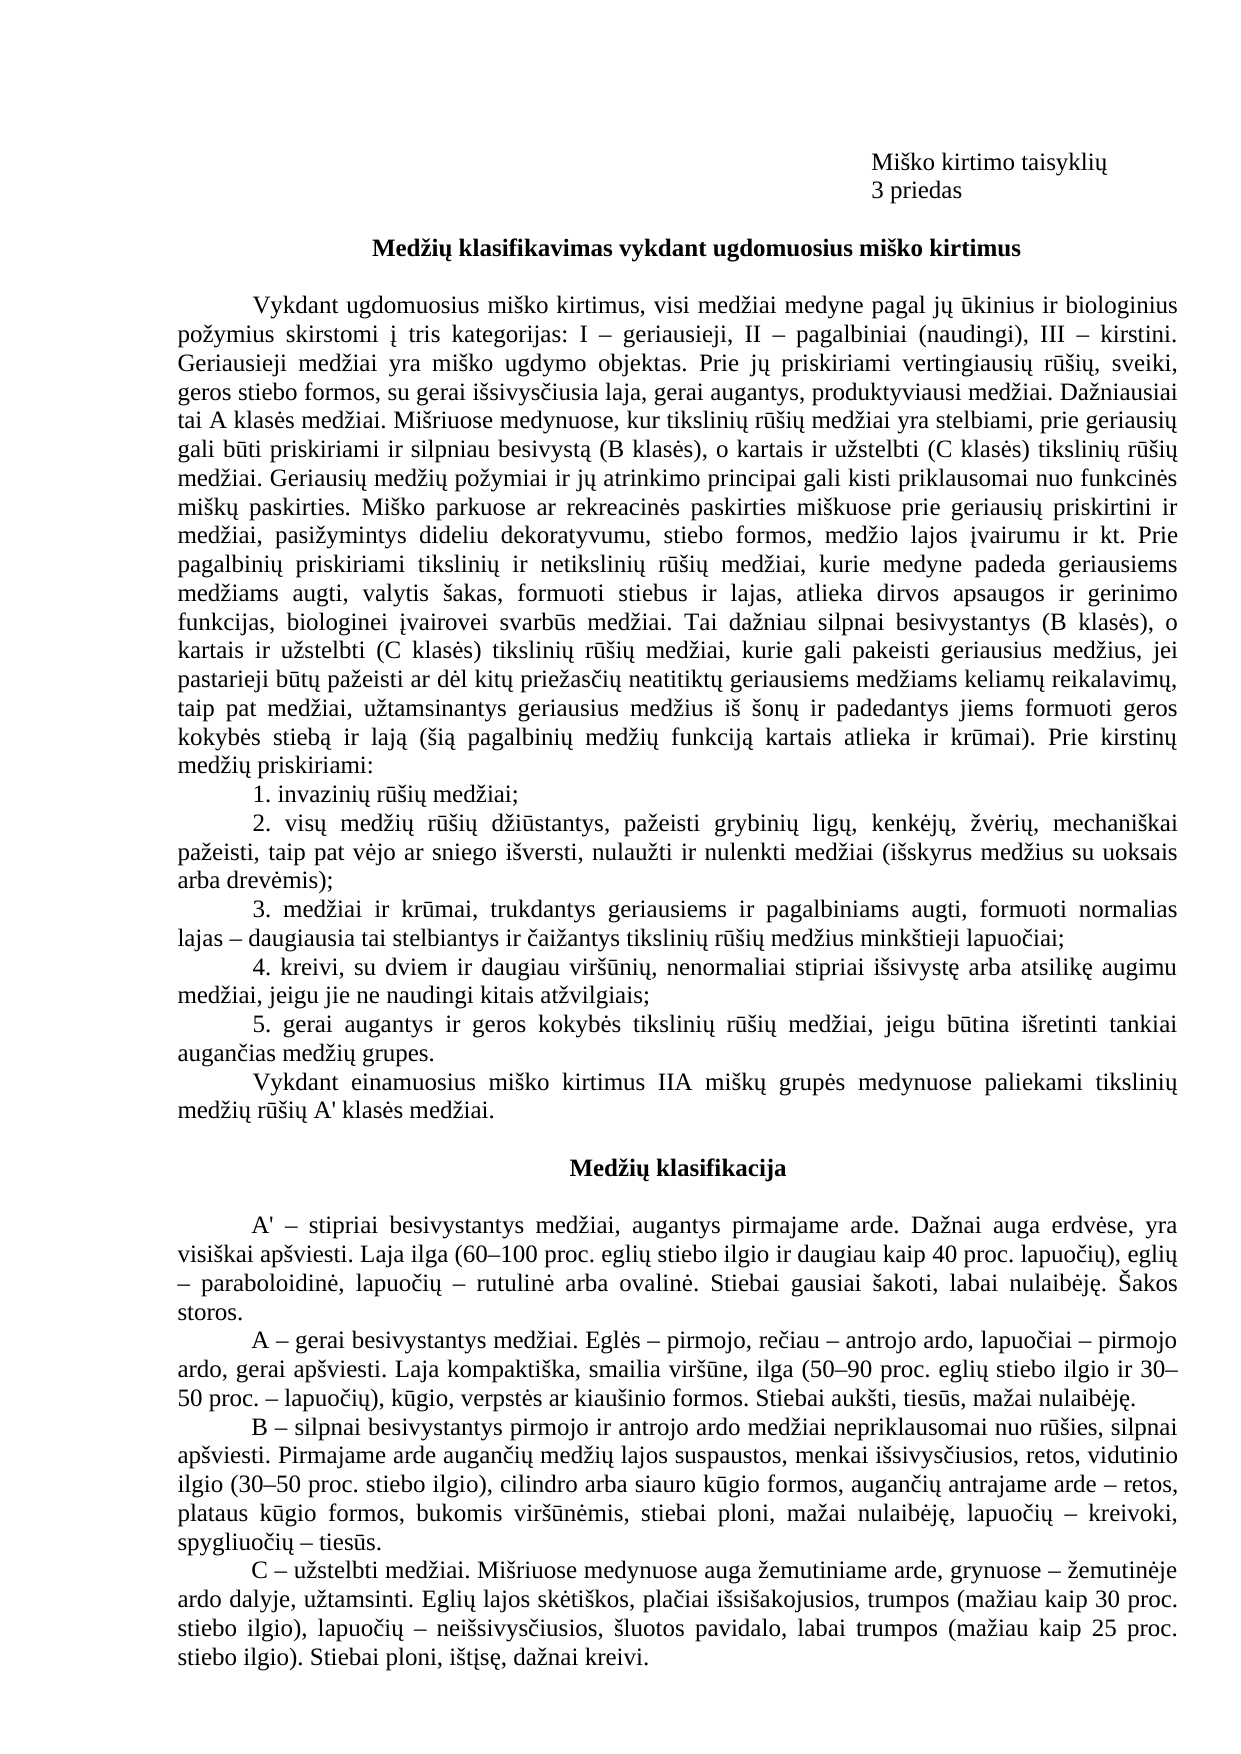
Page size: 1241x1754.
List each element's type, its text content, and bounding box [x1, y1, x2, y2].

text Vykdant ugdomuosius miško kirtimus, visi medžiai medyne pagal jų ūkinius ir biologinius požymius skirstomi į tris kategorijas: I – geriausieji, II – pagalbiniai (naudingi), III – kirstini. Geriausieji medžiai yra miško ugdymo objektas. Prie jų priskiriami vertingiausių rūšių, sveiki, geros stiebo formos, su gerai išsivysčiusia laja, gerai augantys, produktyviausi medžiai. Dažniausiai tai A klasės medžiai. Mišriuose medynuose, kur tikslinių rūšių medžiai yra stelbiami, prie geriausių gali būti priskiriami ir silpniau besivystą (B klasės), o kartais ir užstelbti (C klasės) tikslinių rūšių medžiai. Geriausių medžių požymiai ir jų atrinkimo principai gali kisti priklausomai nuo funkcinės miškų paskirties. Miško parkuose ar rekreacinės paskirties miškuose prie geriausių priskirtini ir medžiai, pasižymintys dideliu dekoratyvumu, stiebo formos, medžio lajos įvairumu ir kt. Prie pagalbinių priskiriami tikslinių ir netikslinių rūšių medžiai, kurie medyne padeda geriausiems medžiams augti, valytis šakas, formuoti stiebus ir lajas, atlieka dirvos apsaugos ir gerinimo funkcijas, biologinei įvairovei svarbūs medžiai. Tai dažniau silpnai besivystantys (B klasės), o kartais ir užstelbti (C klasės) tikslinių rūšių medžiai, kurie gali pakeisti geriausius medžius, jei pastarieji būtų pažeisti ar dėl kitų priežasčių neatitiktų geriausiems medžiams keliamų reikalavimų, taip pat medžiai, užtamsinantys geriausius medžius iš šonų ir padedantys jiems formuoti geros kokybės stiebą ir lają (šią pagalbinių medžių funkciją kartais atlieka ir krūmai). Prie kirstinų medžių priskiriami: [177, 291, 1179, 779]
text 3. medžiai ir krūmai, trukdantys geriausiems ir pagalbiniams augti, formuoti normalias lajas – daugiausia tai stelbiantys ir čaižantys tikslinių rūšių medžius minkštieji lapuočiai; [177, 894, 1179, 952]
text Vykdant einamuosius miško kirtimus IIA miškų grupės medynuose paliekami tikslinių medžių rūšių A' klasės medžiai. [177, 1067, 1179, 1124]
text 3 priedas [871, 176, 1179, 204]
text A – gerai besivystantys medžiai. Eglės – pirmojo, rečiau – antrojo ardo, lapuočiai – pirmojo ardo, gerai apšviesti. Laja kompaktiška, smailia viršūne, ilga (50–90 proc. eglių stiebo ilgio ir 30–50 proc. – lapuočių), kūgio, verpstės ar kiaušinio formos. Stiebai aukšti, tiesūs, mažai nulaibėję. [177, 1326, 1179, 1412]
text A' – stipriai besivystantys medžiai, augantys pirmajame arde. Dažnai auga erdvėse, yra visiškai apšviesti. Laja ilga (60–100 proc. eglių stiebo ilgio ir daugiau kaip 40 proc. lapuočių), eglių – paraboloidinė, lapuočių – rutulinė arba ovalinė. Stiebai gausiai šakoti, labai nulaibėję. Šakos storos. [177, 1211, 1179, 1326]
text Medžių klasifikacija [177, 1153, 1179, 1182]
text Medžių klasifikavimas vykdant ugdomuosius miško kirtimus [214, 233, 1179, 262]
text Miško kirtimo taisyklių [871, 147, 1179, 176]
text 5. gerai augantys ir geros kokybės tikslinių rūšių medžiai, jeigu būtina išretinti tankiai augančias medžių grupes. [177, 1009, 1179, 1067]
text 4. kreivi, su dviem ir daugiau viršūnių, nenormaliai stipriai išsivystę arba atsilikę augimu medžiai, jeigu jie ne naudingi kitais atžvilgiais; [177, 952, 1179, 1009]
text B – silpnai besivystantys pirmojo ir antrojo ardo medžiai nepriklausomai nuo rūšies, silpnai apšviesti. Pirmajame arde augančių medžių lajos suspaustos, menkai išsivysčiusios, retos, vidutinio ilgio (30–50 proc. stiebo ilgio), cilindro arba siauro kūgio formos, augančių antrajame arde – retos, plataus kūgio formos, bukomis viršūnėmis, stiebai ploni, mažai nulaibėję, lapuočių – kreivoki, spygliuočių – tiesūs. [177, 1412, 1179, 1556]
text 1. invazinių rūšių medžiai; [177, 779, 1179, 808]
text 2. visų medžių rūšių džiūstantys, pažeisti grybinių ligų, kenkėjų, žvėrių, mechaniškai pažeisti, taip pat vėjo ar sniego išversti, nulaužti ir nulenkti medžiai (išskyrus medžius su uoksais arba drevėmis); [177, 808, 1179, 894]
text C – užstelbti medžiai. Mišriuose medynuose auga žemutiniame arde, grynuose – žemutinėje ardo dalyje, užtamsinti. Eglių lajos skėtiškos, plačiai išsišakojusios, trumpos (mažiau kaip 30 proc. stiebo ilgio), lapuočių – neišsivysčiusios, šluotos pavidalo, labai trumpos (mažiau kaip 25 proc. stiebo ilgio). Stiebai ploni, ištįsę, dažnai kreivi. [177, 1556, 1179, 1671]
